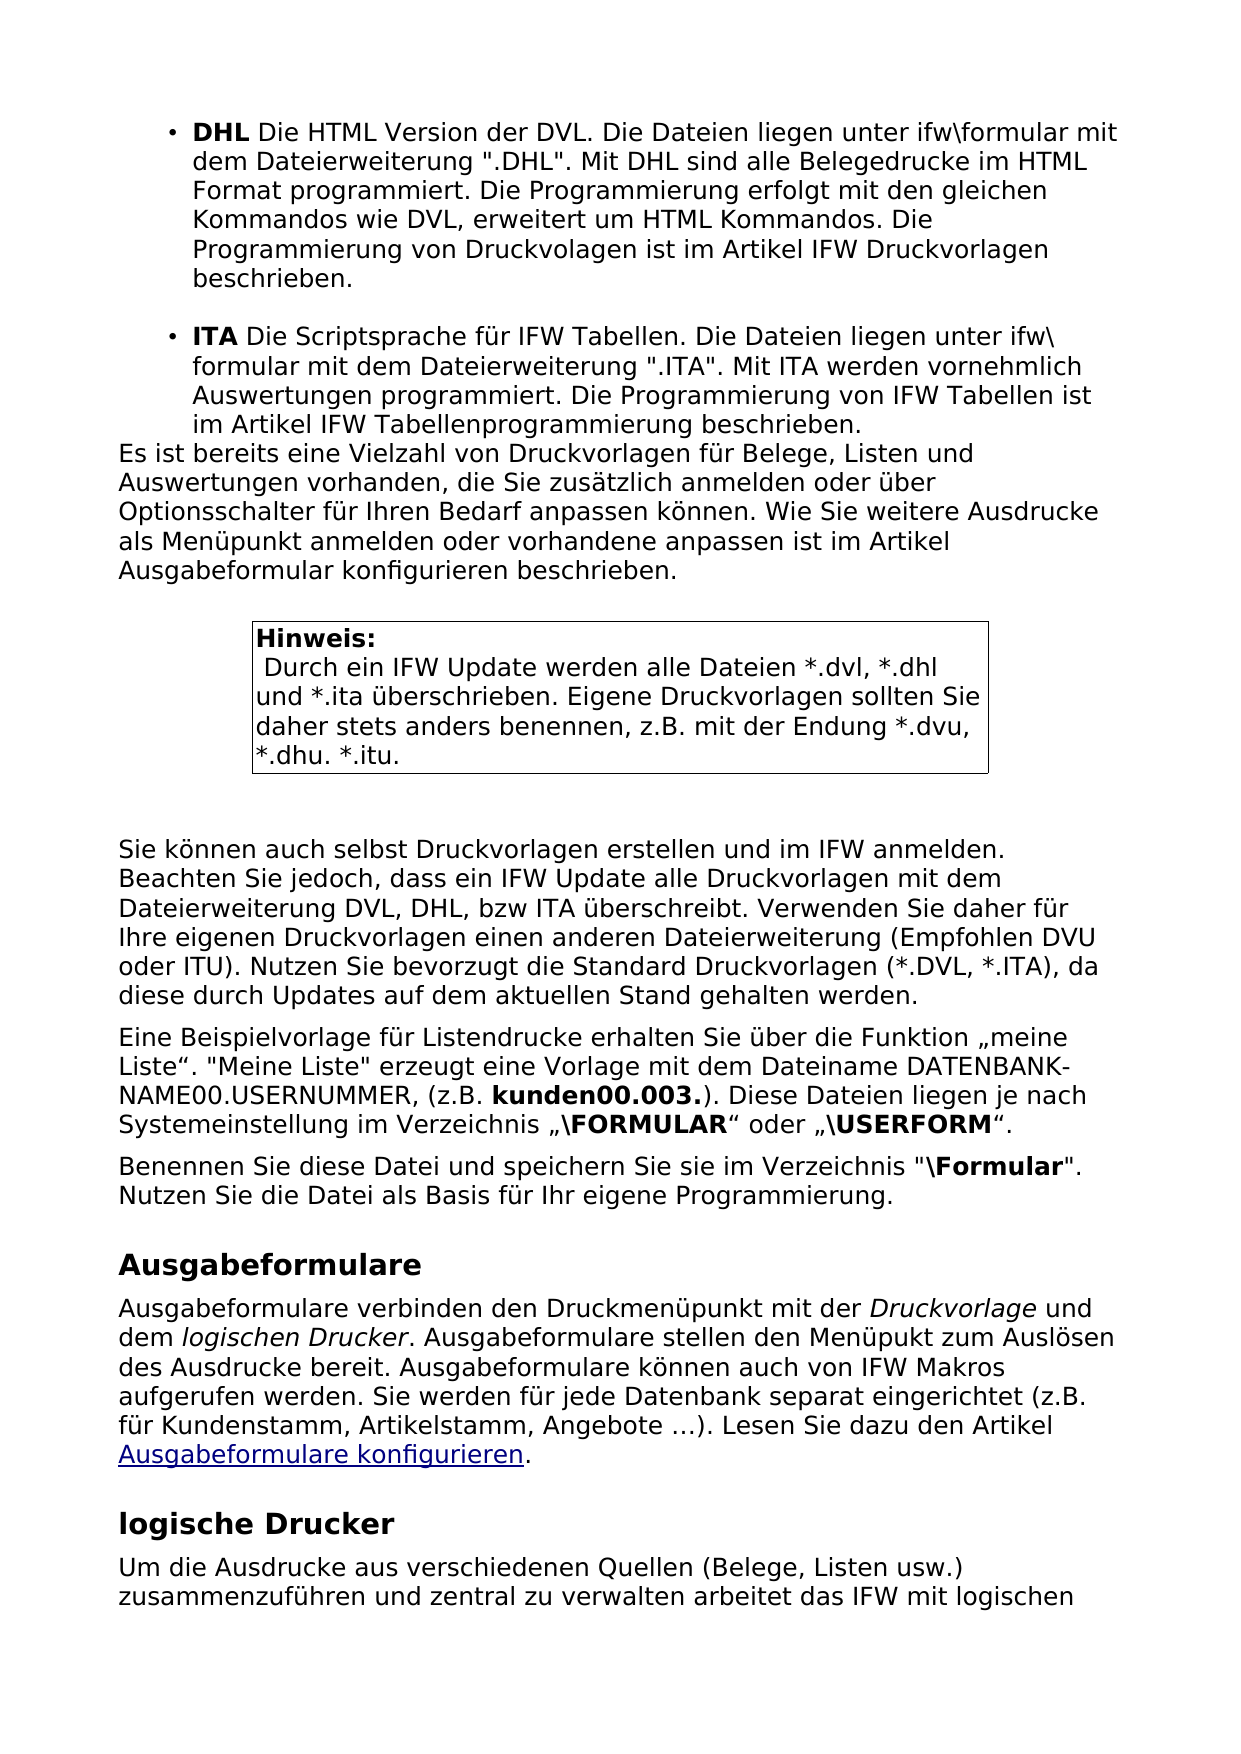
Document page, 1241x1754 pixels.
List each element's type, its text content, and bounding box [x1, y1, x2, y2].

text Ausgabeformulare verbinden den Druckmenüpunkt mit der Druckvorlage und dem logischen Drucker. Ausgabeformulare stellen den Menüpukt zum Auslösen des Ausdrucke bereit. Ausgabeformulare können auch von IFW Makros aufgerufen werden. Sie werden für jede Datenbank separat eingerichtet (z.B. für Kun­denstamm, Artikelstamm, Angebote …). Lesen Sie dazu den Artikel Ausgabeformulare konfigurieren. [118, 1294, 1122, 1469]
list DHL Die HTML Version der DVL. Die Dateien liegen unter ifw\formular mit dem Dateierweiterung ".DHL". Mit DHL sind alle Belegedrucke im HTML Format programmiert. Die Programmierung erfolgt mit den gleichen Kommandos wie DVL, erweitert um HTML Kommandos. Die Programmierung von Druckvolagen ist im Artikel IFW Druckvorlagen beschrieben. [177, 118, 1122, 293]
text Benennen Sie diese Datei und speichern Sie sie im Verzeichnis "\Formular". Nutzen Sie die Datei als Basis für Ihr eigene Programmierung. [118, 1152, 1122, 1211]
text Sie können auch selbst Druckvorlagen erstellen und im IFW anmelden. Beachten Sie jedoch, dass ein IFW Update alle Druckvorlagen mit dem Dateierweiterung DVL, DHL, bzw ITA überschreibt. Verwenden Sie daher für Ihre eigenen Druckvorlagen einen anderen Dateierweiterung (Empfohlen DVU oder ITU). Nutzen Sie bevorzugt die Standard Druckvorlagen (*.DVL, *.ITA), da diese durch Updates auf dem aktuellen Stand gehalten werden. [118, 836, 1122, 1011]
text Es ist bereits eine Vielzahl von Druckvorlagen für Belege, Listen und Auswertungen vorhanden, die Sie zusätzlich anmelden oder über Optionsschalter für Ihren Bedarf anpassen können. Wie Sie weitere Ausdrucke als Menüpunkt anmelden oder vorhandene anpassen ist im Artikel Ausgabeformular konfigurieren beschrieben. [118, 439, 1122, 585]
text Eine Beispielvorlage für Listendrucke erhalten Sie über die Funktion „meine Liste“. "Meine Liste" erzeugt eine Vorlage mit dem Dateiname DATENBANK-NAME00.USERNUMMER, (z.B. kunden00.003.). Diese Dateien liegen je nach Systemeinstellung im Verzeichnis „\FORMULAR“ oder „\USERFORM“. [118, 1023, 1122, 1140]
subtitle logische Drucker [118, 1507, 1122, 1541]
table_header Hinweis: Durch ein IFW Update werden alle Dateien *.dvl, *.dhl und *.ita überschrieben. Eigene Druckvorlagen sollten Sie daher stets anders benennen, z.B. mit der Endung *.dvu, *.dhu. *.itu. [253, 622, 988, 773]
subtitle Ausgabeformulare [118, 1248, 1122, 1282]
text Um die Ausdrucke aus verschiedenen Quellen (Belege, Listen usw.) zusammenzuführen und zentral zu verwalten arbeitet das IFW mit logischen [118, 1553, 1122, 1612]
list ITA Die Scriptsprache für IFW Tabellen. Die Dateien liegen unter ifw\formular mit dem Dateierweiterung ".ITA". Mit ITA werden vornehmlich Auswertungen programmiert. Die Programmierung von IFW Tabellen ist im Artikel IFW Tabellenprogrammierung beschrieben. [177, 323, 1122, 439]
